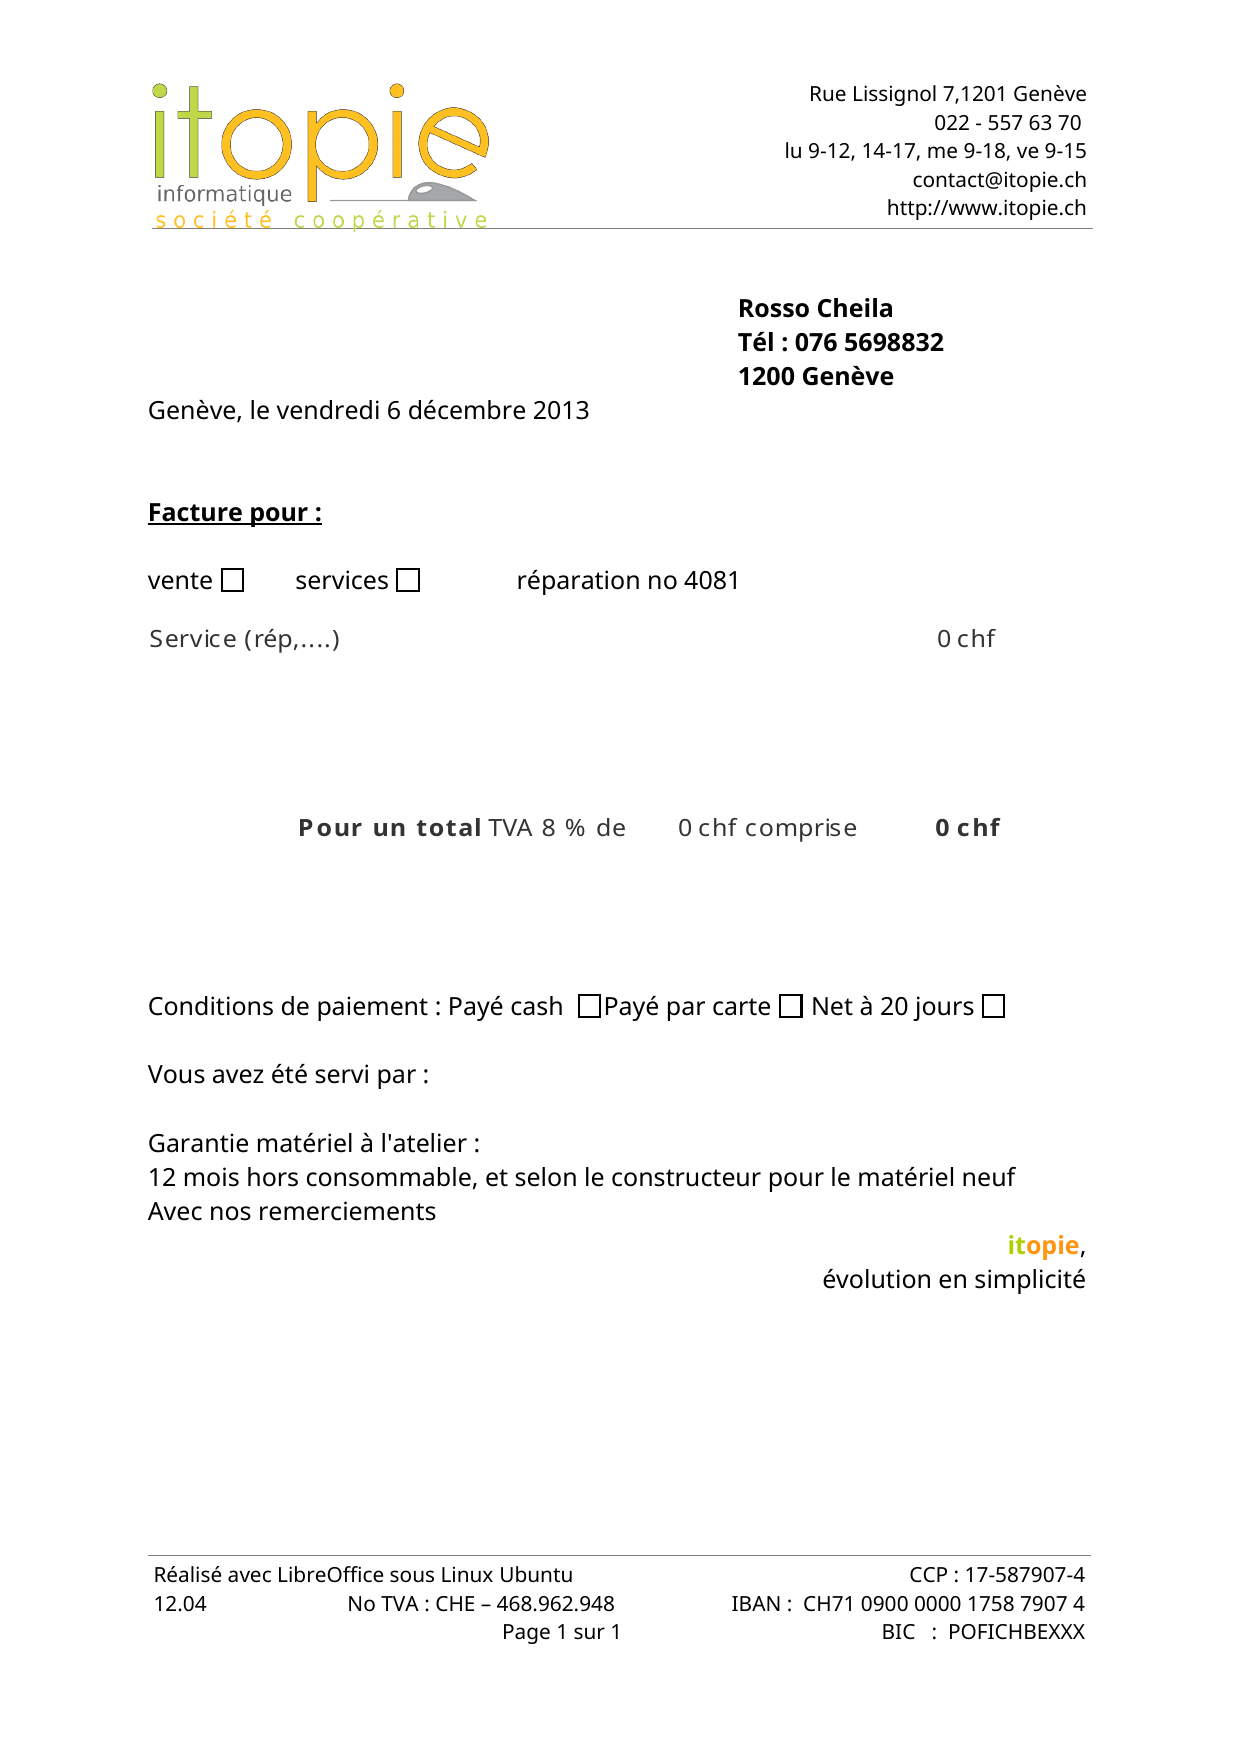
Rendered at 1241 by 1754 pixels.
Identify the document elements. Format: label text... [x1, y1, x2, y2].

text Avec nos remerciements [148, 1193, 1093, 1227]
text Facture pour : [148, 495, 1093, 529]
text 12 mois hors consommable, et selon le constructeur pour le matériel neuf [148, 1159, 1093, 1193]
text Conditions de paiement : Payé cash Payé par carte Net à 20 jours [148, 989, 1093, 1023]
text Garantie matériel à l'atelier : [148, 1125, 1093, 1159]
picture [138, 72, 500, 244]
text 1200 Genève [148, 358, 1093, 392]
text vente services réparation no 4081 [148, 563, 1093, 597]
text Rosso Cheila [148, 290, 1093, 324]
text itopie, [148, 1227, 1093, 1262]
text évolution en simplicité [148, 1262, 1093, 1296]
text Vous avez été servi par : [148, 1057, 1093, 1091]
text Tél : 076 5698832 [148, 324, 1093, 358]
text Genève, le vendredi 6 décembre 2013 [148, 392, 1093, 427]
